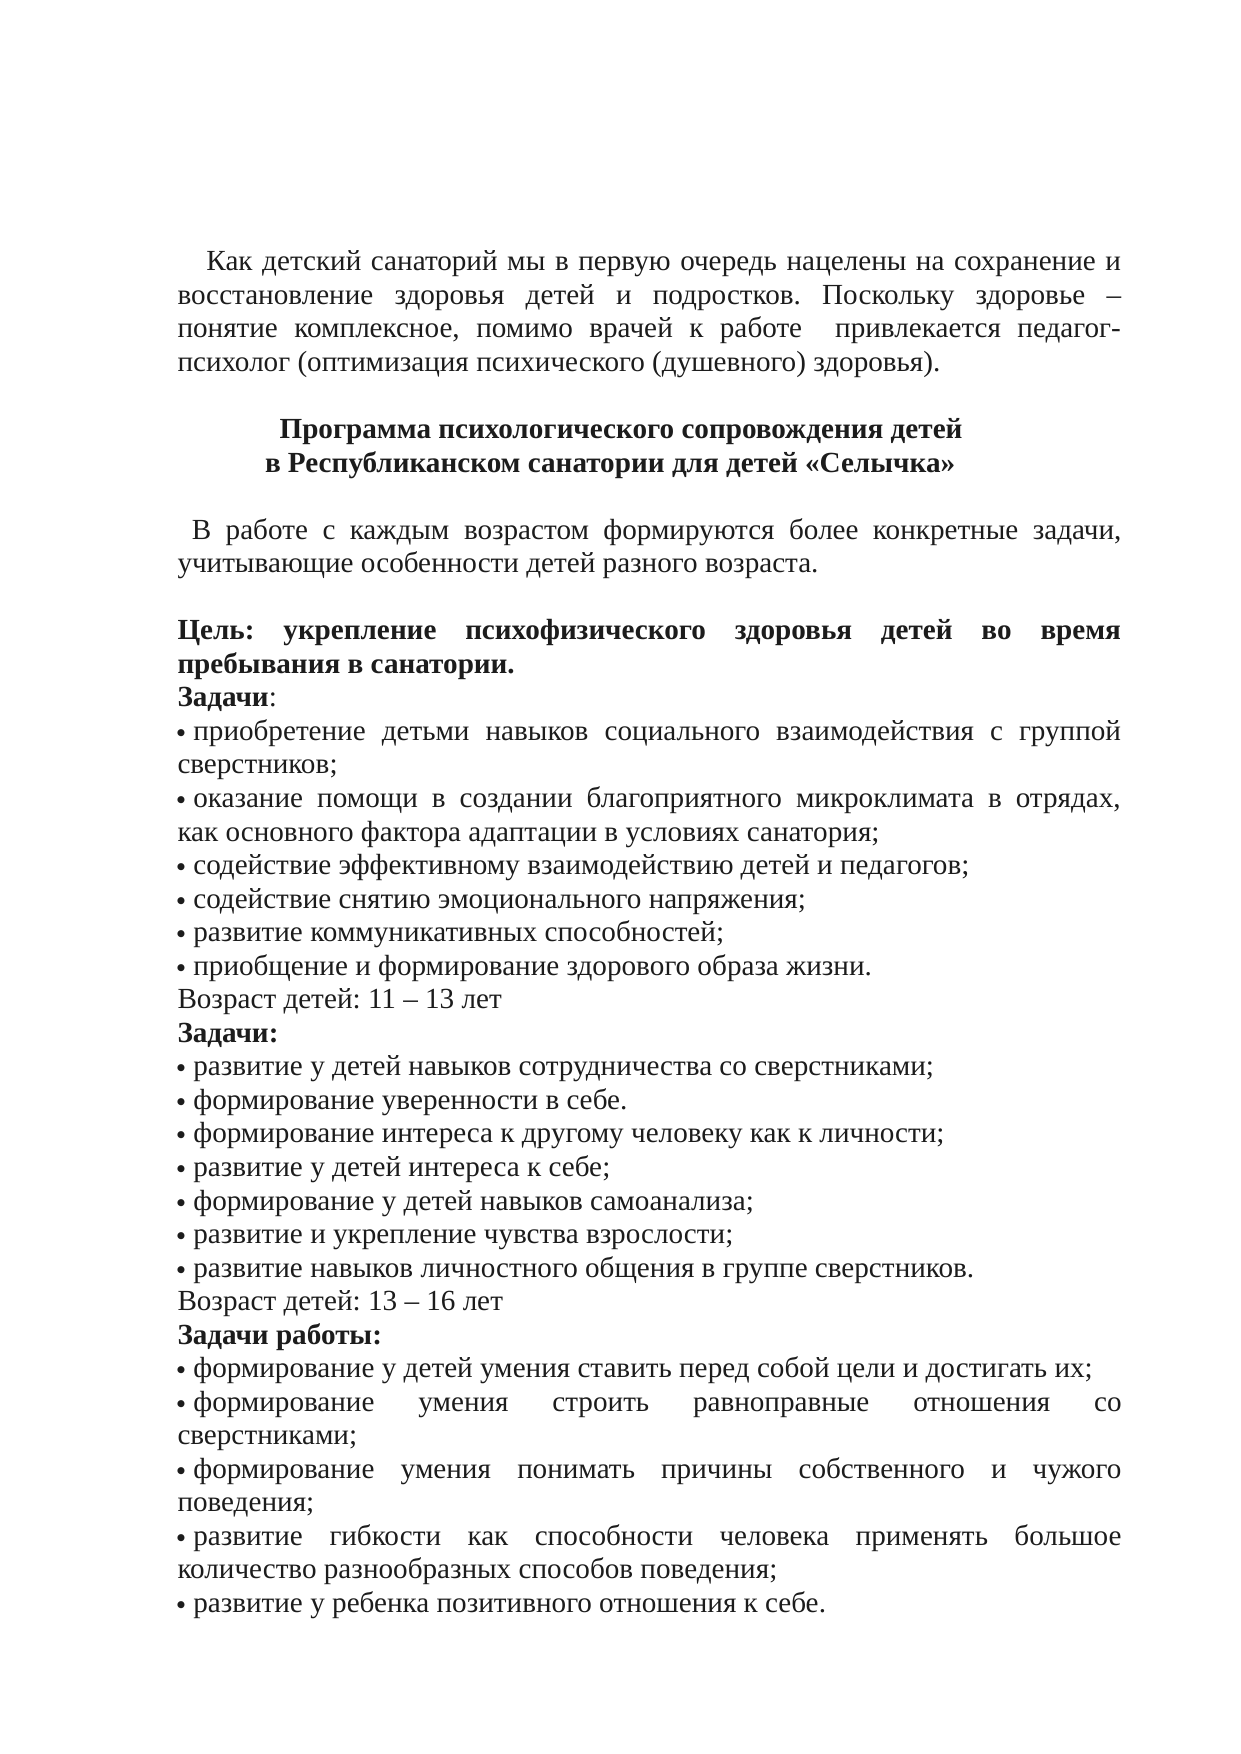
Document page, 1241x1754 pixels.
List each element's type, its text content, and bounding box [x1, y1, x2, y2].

list развитие у детей интереса к себе; [177, 1149, 1122, 1183]
list формирование у детей умения ставить перед собой цели и достигать их; [177, 1350, 1122, 1384]
text Цель: укрепление психофизического здоровья детей во время пребывания в санатории. [177, 612, 1122, 679]
title в Республиканском санатории для детей «Селычка» [177, 445, 1122, 478]
text Задачи: [177, 1015, 1122, 1048]
list формирование интереса к другому человеку как к личности; [177, 1116, 1122, 1149]
text Как детский санаторий мы в первую очередь нацелены на сохранение и восстановление здоровья детей и подростков. Поскольку здоровье – понятие комплексное, помимо врачей к работе привлекается педагог-психолог (оптимизация психического (душевного) здоровья). [177, 243, 1122, 378]
list формирование умения строить равноправные отношения со сверстниками; [177, 1384, 1122, 1451]
list развитие навыков личностного общения в группе сверстников. [177, 1250, 1122, 1283]
list развитие у ребенка позитивного отношения к себе. [177, 1585, 1122, 1619]
text Возраст детей: 11 – 13 лет [177, 981, 1122, 1015]
list приобщение и формирование здорового образа жизни. [177, 948, 1122, 981]
text В работе с каждым возрастом формируются более конкретные задачи, учитывающие особенности детей разного возраста. [177, 512, 1122, 579]
list приобретение детьми навыков социального взаимодействия с группой сверстников; [177, 713, 1122, 780]
text Задачи: [177, 679, 1122, 713]
list развитие и укрепление чувства взрослости; [177, 1216, 1122, 1250]
list формирование уверенности в себе. [177, 1082, 1122, 1116]
list оказание помощи в создании благоприятного микроклимата в отрядах, как основного фактора адаптации в условиях санатория; [177, 780, 1122, 847]
text Задачи работы: [177, 1317, 1122, 1350]
title Программа психологического сопровождения детей [177, 411, 1122, 445]
list содействие снятию эмоционального напряжения; [177, 881, 1122, 914]
list содействие эффективному взаимодействию детей и педагогов; [177, 847, 1122, 881]
list формирование у детей навыков самоанализа; [177, 1183, 1122, 1216]
list развитие гибкости как способности человека применять большое количество разнообразных способов поведения; [177, 1518, 1122, 1585]
list развитие у детей навыков сотрудничества со сверстниками; [177, 1048, 1122, 1082]
list формирование умения понимать причины собственного и чужого поведения; [177, 1451, 1122, 1518]
list развитие коммуникативных способностей; [177, 914, 1122, 948]
text Возраст детей: 13 – 16 лет [177, 1283, 1122, 1317]
